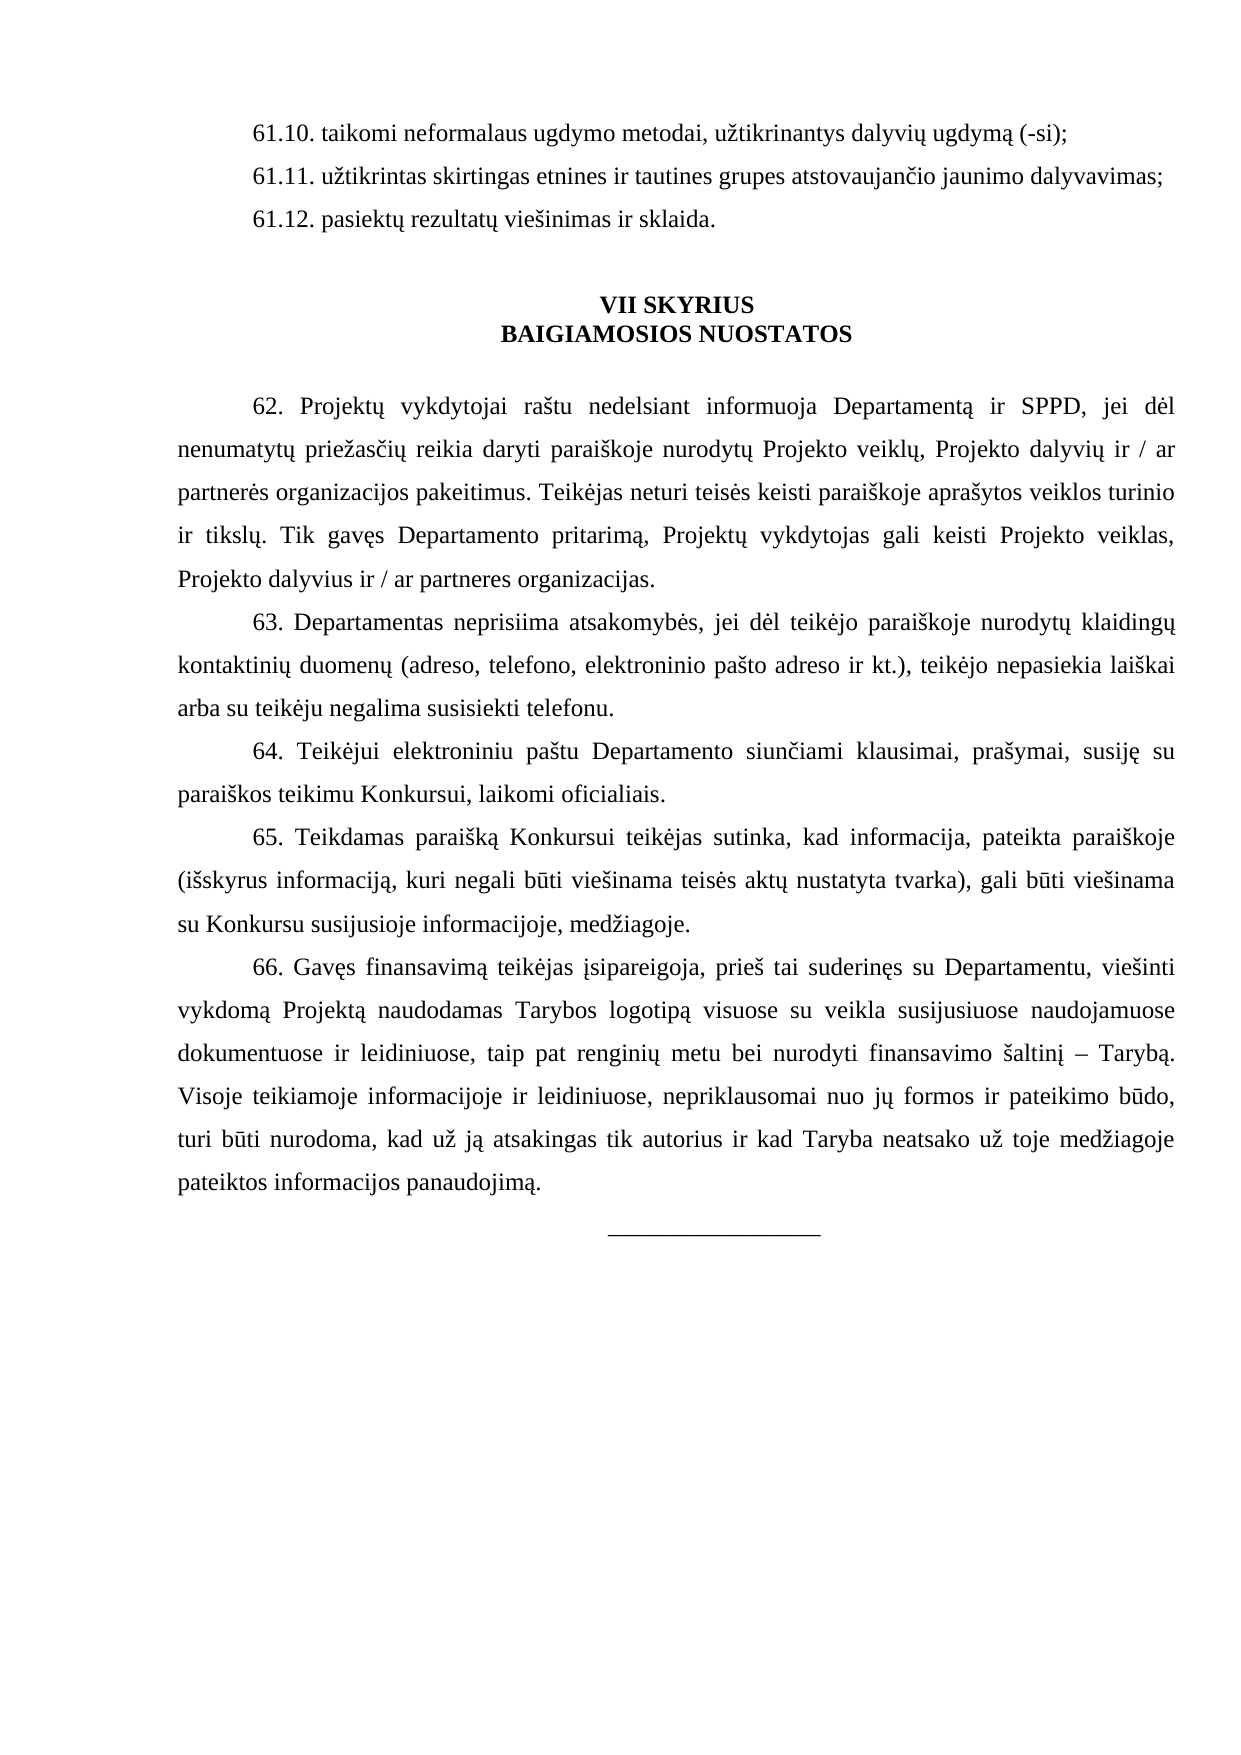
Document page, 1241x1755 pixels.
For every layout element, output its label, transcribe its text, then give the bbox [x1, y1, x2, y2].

text 61.11. užtikrintas skirtingas etnines ir tautines grupes atstovaujančio jaunimo dalyvavimas; [177, 161, 1176, 190]
text 61.10. taikomi neformalaus ugdymo metodai, užtikrinantys dalyvių ugdymą (-si); [177, 118, 1176, 147]
text _________________ [177, 1211, 1176, 1239]
text 61.12. pasiektų rezultatų viešinimas ir sklaida. [177, 204, 1176, 233]
text BAIGIAMOSIOS NUOSTATOS [177, 319, 1176, 348]
text 62. Projektų vykdytojai raštu nedelsiant informuoja Departamentą ir SPPD, jei dėl nenumatytų priežasčių reikia daryti paraiškoje nurodytų Projekto veiklų, Projekto dalyvių ir / ar partnerės organizacijos pakeitimus. Teikėjas neturi teisės keisti paraiškoje aprašytos veiklos turinio ir tikslų. Tik gavęs Departamento pritarimą, Projektų vykdytojas gali keisti Projekto veiklas, Projekto dalyvius ir / ar partneres organizacijas. [177, 391, 1176, 592]
text 65. Teikdamas paraišką Konkursui teikėjas sutinka, kad informacija, pateikta paraiškoje (išskyrus informaciją, kuri negali būti viešinama teisės aktų nustatyta tvarka), gali būti viešinama su Konkursu susijusioje informacijoje, medžiagoje. [177, 822, 1176, 937]
text VII SKYRIUS [177, 291, 1176, 319]
text 64. Teikėjui elektroniniu paštu Departamento siunčiami klausimai, prašymai, susiję su paraiškos teikimu Konkursui, laikomi oficialiais. [177, 736, 1176, 808]
text 63. Departamentas neprisiima atsakomybės, jei dėl teikėjo paraiškoje nurodytų klaidingų kontaktinių duomenų (adreso, telefono, elektroninio pašto adreso ir kt.), teikėjo nepasiekia laiškai arba su teikėju negalima susisiekti telefonu. [177, 607, 1176, 722]
text 66. Gavęs finansavimą teikėjas įsipareigoja, prieš tai suderinęs su Departamentu, viešinti vykdomą Projektą naudodamas Tarybos logotipą visuose su veikla susijusiuose naudojamuose dokumentuose ir leidiniuose, taip pat renginių metu bei nurodyti finansavimo šaltinį – Tarybą. Visoje teikiamoje informacijoje ir leidiniuose, nepriklausomai nuo jų formos ir pateikimo būdo, turi būti nurodoma, kad už ją atsakingas tik autorius ir kad Taryba neatsako už toje medžiagoje pateiktos informacijos panaudojimą. [177, 952, 1176, 1196]
